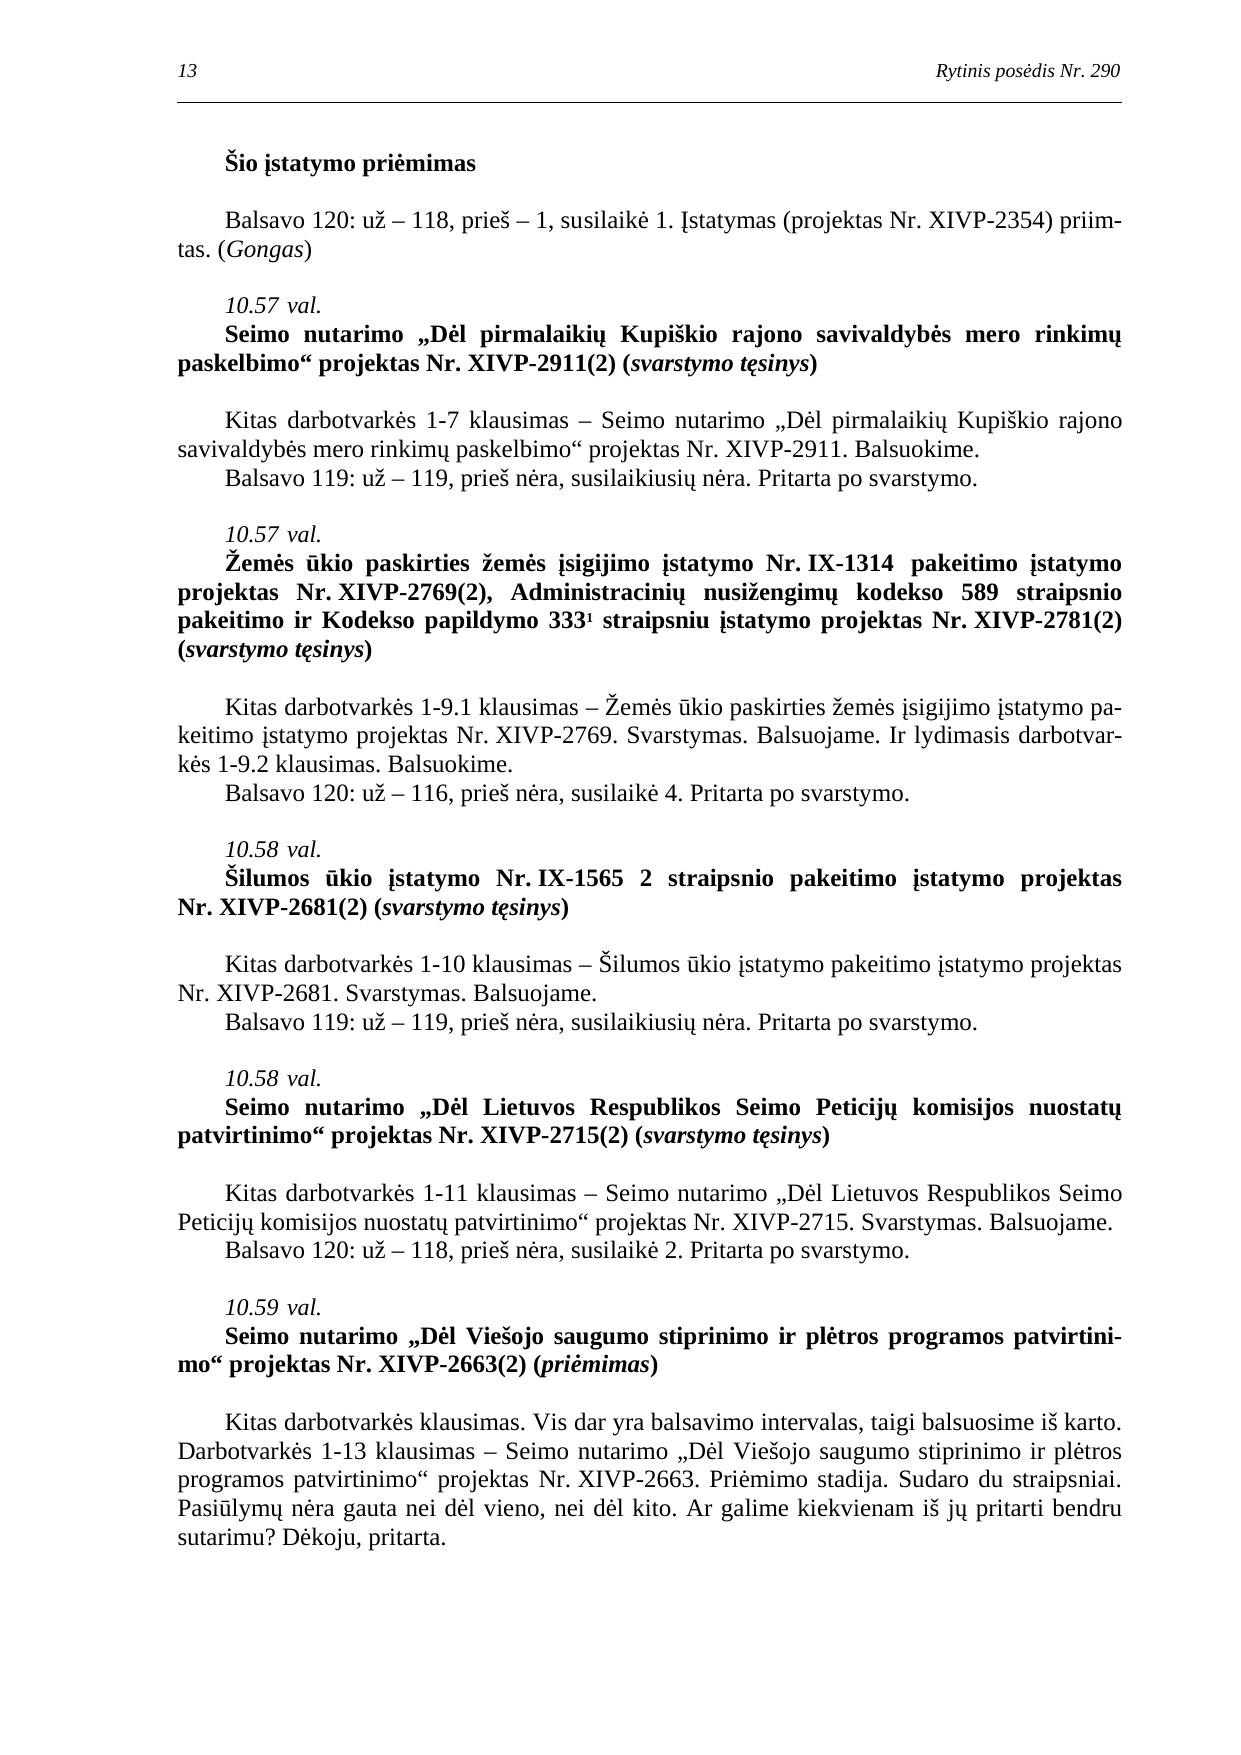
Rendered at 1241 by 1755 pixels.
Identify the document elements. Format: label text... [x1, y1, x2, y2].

text Ki­tas dar­bo­tvarkės klau­si­mas. Vis dar yra bal­sa­vi­mo in­ter­va­las, tai­gi bal­suo­si­me iš kar­to. Dar­bo­tvarkės 1-13 klau­si­mas – Sei­mo nu­ta­ri­mo „Dėl Vie­šo­jo sau­gu­mo stip­ri­ni­mo ir plėt­ros pro­gra­mos pa­tvir­ti­ni­mo“ pro­jek­tas Nr. XIVP-2663. Pri­ėmi­mo sta­di­ja. Su­da­ro du straips­niai. Pa­siū­ly­mų nė­ra gau­ta nei dėl vie­no, nei dėl ki­to. Ar ga­li­me kiek­vie­nam iš jų pri­tar­ti ben­dru su­ta­ri­mu? Dė­ko­ju, pri­tar­ta. [177, 1407, 1122, 1551]
text Šio įsta­ty­mo pri­ėmi­mas [177, 148, 1122, 176]
text Sei­mo nu­ta­ri­mo „Dėl Lie­tu­vos Res­pub­li­kos Sei­mo Pe­ti­ci­jų ko­mi­si­jos nuo­sta­tų patvir­ti­ni­mo“ pro­jek­tas Nr. XIVP-2715(2) (svars­ty­mo tę­si­nys) [177, 1092, 1122, 1149]
text Ki­tas dar­bo­tvarkės 1-10 klau­si­mas – Ši­lu­mos ūkio įsta­ty­mo pa­kei­ti­mo įsta­ty­mo pro­jek­tas Nr. XIVP-2681. Svars­ty­mas. Bal­suo­ja­me. [177, 949, 1122, 1007]
text Sei­mo nu­ta­ri­mo „Dėl pir­ma­lai­kių Ku­piš­kio ra­jo­no sa­vi­val­dy­bės me­ro rin­ki­mų paskel­bi­mo“ pro­jek­tas Nr. XIVP-2911(2) (svars­ty­mo tę­si­nys) [177, 319, 1122, 377]
text Že­mės ūkio pa­skir­ties že­mės įsi­gi­ji­mo įsta­ty­mo Nr. IX-1314 pa­kei­ti­mo įsta­ty­mo pro­jek­tas Nr. XIVP-2769(2), Ad­mi­nist­ra­ci­nių nu­si­žen­gi­mų ko­dek­so 589 straips­nio pakei­ti­mo ir Ko­dek­so pa­pil­dy­mo 3331 straips­niu įsta­ty­mo pro­jek­tas Nr. XIVP-2781(2) (svars­ty­mo tę­si­nys) [177, 548, 1122, 663]
text Ki­tas dar­bo­tvarkės 1-7 klau­si­mas – Sei­mo nu­ta­ri­mo „Dėl pir­ma­lai­kių Ku­piš­kio ra­jo­no sa­vi­val­dy­bės me­ro rin­ki­mų pa­skel­bi­mo“ pro­jek­tas Nr. XIVP-2911. Bal­suo­ki­me. [177, 405, 1122, 463]
text Bal­sa­vo 120: už – 116, prieš nė­ra, su­si­lai­kė 4. Pri­tar­ta po svars­ty­mo. [177, 778, 1122, 807]
text Bal­sa­vo 119: už – 119, prieš nė­ra, su­si­lai­kiu­sių nė­ra. Pri­tar­ta po svars­ty­mo. [177, 463, 1122, 492]
text Ki­tas dar­bo­tvarkės 1-9.1 klau­si­mas – Že­mės ūkio pa­skir­ties že­mės įsi­gi­ji­mo įsta­ty­mo pa­kei­ti­mo įsta­ty­mo pro­jek­tas Nr. XIVP-2769. Svars­ty­mas. Bal­suo­ja­me. Ir ly­di­ma­sis dar­bo­tvar­kės 1-9.2 klau­si­mas. Bal­suo­ki­me. [177, 692, 1122, 778]
text 10.58 val. [224, 1064, 1122, 1092]
text Bal­sa­vo 120: už – 118, prieš nė­ra, su­si­lai­kė 2. Pri­tar­ta po svars­ty­mo. [177, 1236, 1122, 1264]
text Bal­sa­vo 120: už – 118, prieš – 1, su­si­lai­kė 1. Įsta­ty­mas (pro­jek­tas Nr. XIVP-2354) pri­im­tas. (Gon­gas) [177, 205, 1122, 263]
text Bal­sa­vo 119: už – 119, prieš nė­ra, su­si­lai­kiu­sių nė­ra. Pri­tar­ta po svars­ty­mo. [177, 1007, 1122, 1036]
text 10.59 val. [224, 1293, 1122, 1321]
text 10.57 val. [224, 520, 1122, 548]
text Ki­tas dar­bo­tvarkės 1-11 klau­si­mas – Sei­mo nu­ta­ri­mo „Dėl Lie­tu­vos Res­pub­li­kos Sei­mo Pe­ti­ci­jų ko­mi­si­jos nuo­sta­tų pa­tvir­ti­ni­mo“ pro­jek­tas Nr. XIVP-2715. Svars­ty­mas. Bal­suo­ja­me. [177, 1178, 1122, 1236]
text 10.57 val. [224, 291, 1122, 319]
text 10.58 val. [224, 835, 1122, 863]
text Ši­lu­mos ūkio įsta­ty­mo Nr. IX-1565 2 straips­nio pa­kei­ti­mo įsta­ty­mo pro­jek­tas Nr. XIVP-2681(2) (svars­ty­mo tę­si­nys) [177, 863, 1122, 921]
text Sei­mo nu­ta­ri­mo „Dėl Vie­šo­jo sau­gu­mo stip­ri­ni­mo ir plėt­ros pro­gra­mos pa­tvir­ti­ni­mo“ pro­jek­tas Nr. XIVP-2663(2) (pri­ėmi­mas) [177, 1321, 1122, 1378]
